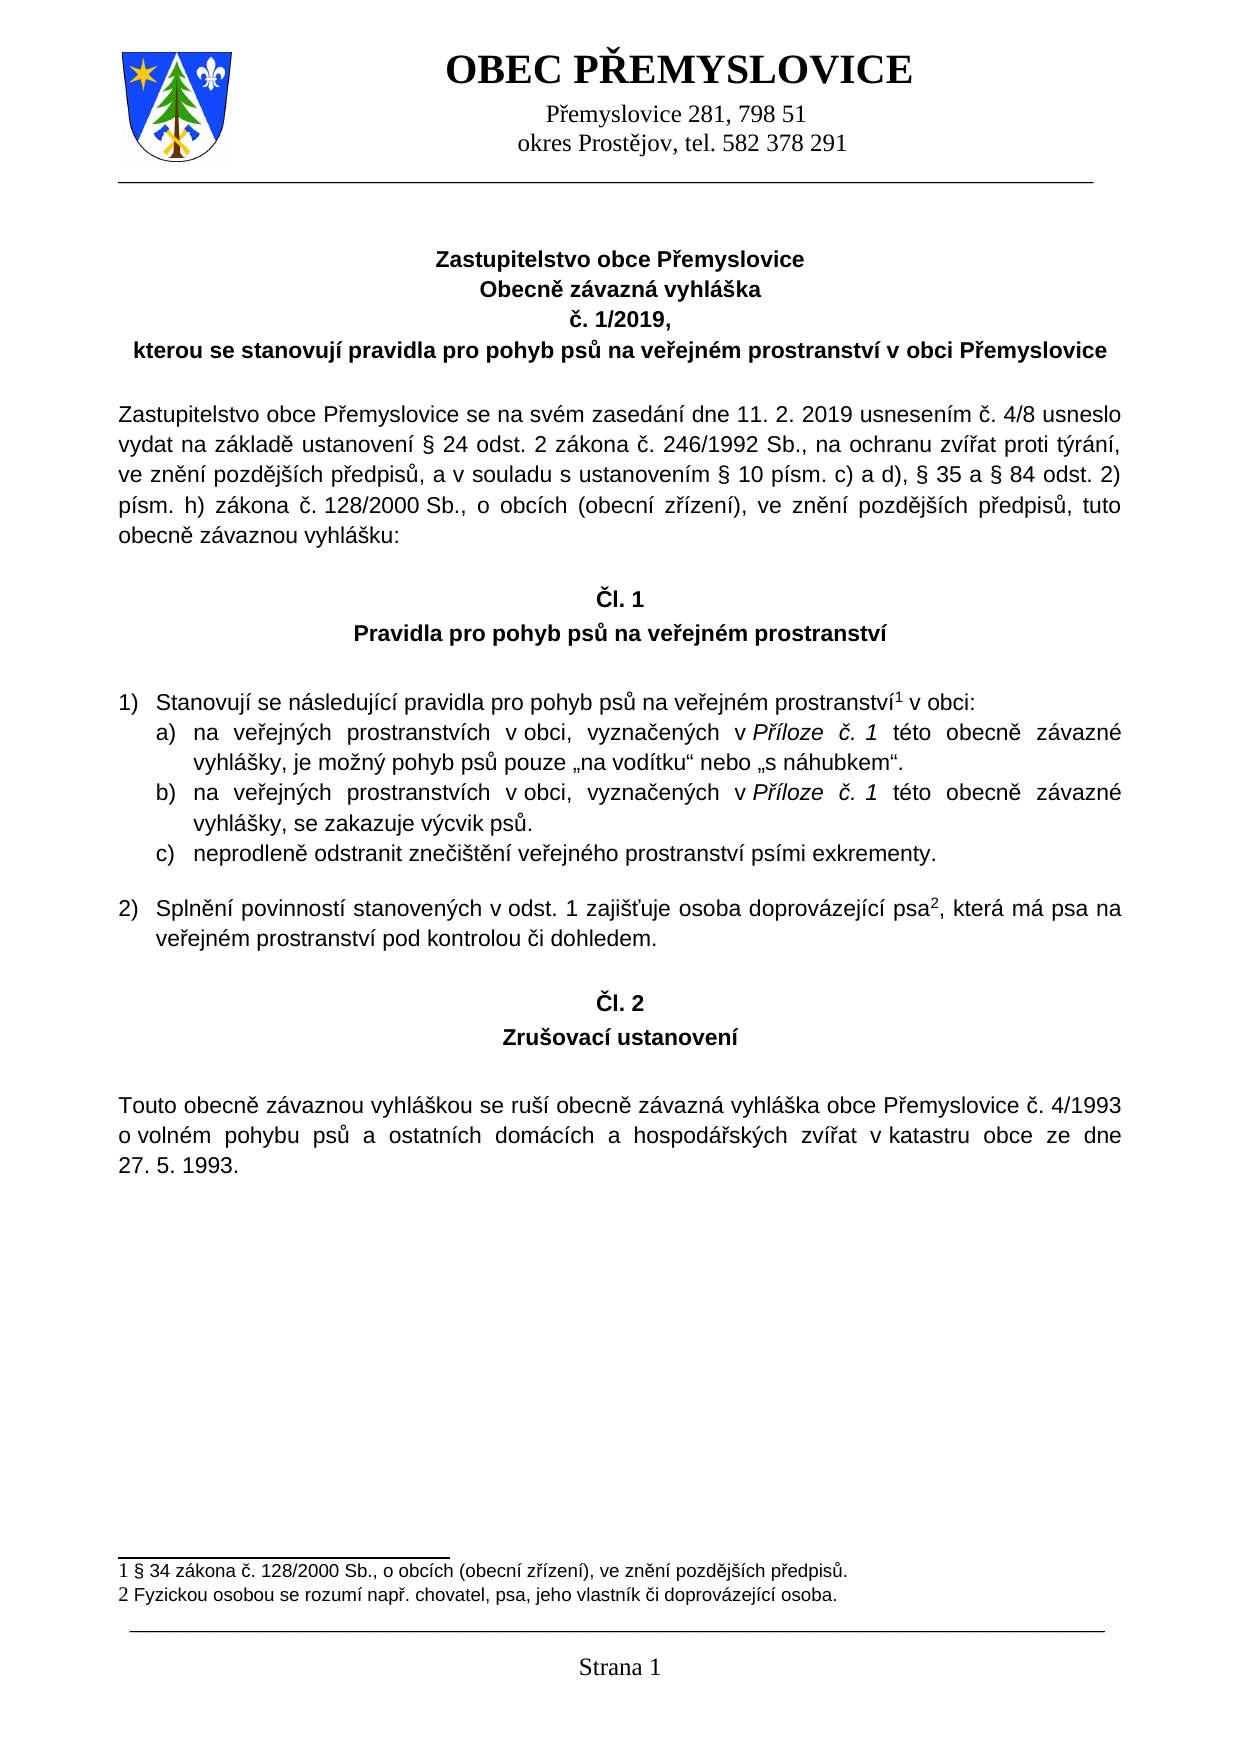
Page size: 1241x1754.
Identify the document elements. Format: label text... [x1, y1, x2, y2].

text Touto obecně závaznou vyhláškou se ruší obecně závazná vyhláška obce Přemyslovice č. 4/1993 o volném pohybu psů a ostatních domácích a hospodářských zvířat v katastru obce ze dne 27. 5. 1993. [118, 1092, 1122, 1179]
list § 34 zákona č. 128/2000 Sb., o obcích (obecní zřízení), ve znění pozdějších předpisů. [118, 1558, 1122, 1582]
text Obecně závazná vyhláška [118, 276, 1122, 303]
text kterou se stanovují pravidla pro pohyb psů na veřejném prostranství v obci Přemyslovice [118, 337, 1122, 363]
list Splnění povinností stanovených v odst. 1 zajišťuje osoba doprovázející psa, která má psa na veřejném prostranství pod kontrolou či dohledem. [118, 895, 1122, 952]
text Zrušovací ustanovení [118, 1024, 1122, 1050]
text Zastupitelstvo obce Přemyslovice se na svém zasedání dne 11. 2. 2019 usnesením č. 4/8 usneslo vydat na základě ustanovení § 24 odst. 2 zákona č. 246/1992 Sb., na ochranu zvířat proti týrání, ve znění pozdějších předpisů, a v souladu s ustanovením § 10 písm. c) a d), § 35 a § 84 odst. 2) písm. h) zákona č. 128/2000 Sb., o obcích (obecní zřízení), ve znění pozdějších předpisů, tuto obecně závaznou vyhlášku: [118, 401, 1122, 548]
list na veřejných prostranstvích v obci, vyznačených v Příloze č. 1 této obecně závazné vyhlášky, je možný pohyb psů pouze „na vodítku“ nebo „s náhubkem“. [156, 719, 1122, 776]
list na veřejných prostranstvích v obci, vyznačených v Příloze č. 1 této obecně závazné vyhlášky, se zakazuje výcvik psů. [156, 779, 1122, 836]
text č. 1/2019, [118, 306, 1122, 333]
text Pravidla pro pohyb psů na veřejném prostranství [118, 620, 1122, 647]
text Zastupitelstvo obce Přemyslovice [118, 246, 1122, 272]
text Čl. 1 [118, 586, 1122, 613]
list Stanovují se následující pravidla pro pohyb psů na veřejném prostranství v obci: [118, 689, 1122, 715]
list neprodleně odstranit znečištění veřejného prostranství psími exkrementy. [156, 840, 1122, 866]
list Fyzickou osobou se rozumí např. chovatel, psa, jeho vlastník či doprovázející osoba. [118, 1582, 1122, 1606]
text Čl. 2 [118, 989, 1122, 1016]
